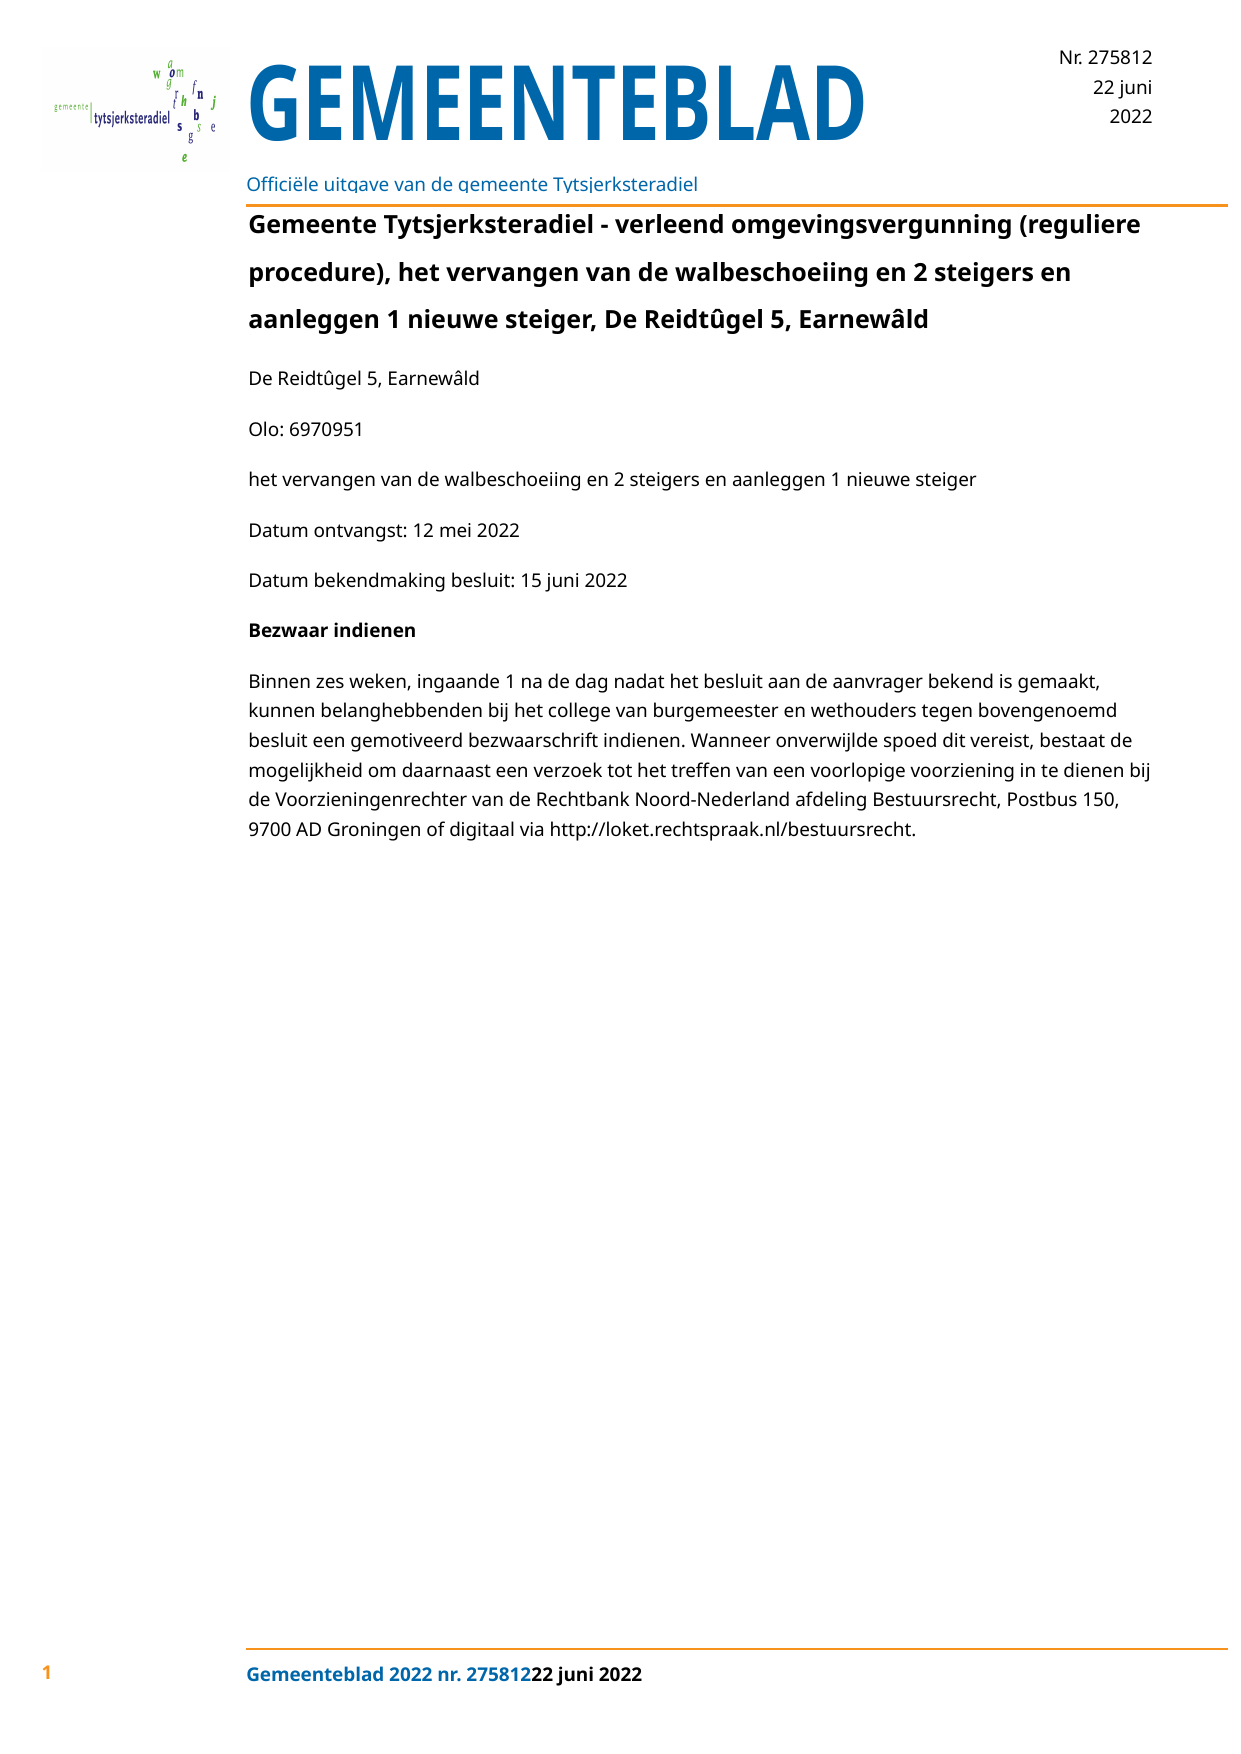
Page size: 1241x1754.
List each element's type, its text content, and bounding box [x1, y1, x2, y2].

text Binnen zes weken, ingaande 1 na de dag nadat het besluit aan de aanvrager bekend is gemaakt, kunnen belanghebbenden bij het college van burgemeester en wethouders tegen bovengenoemd besluit een gemotiveerd bezwaarschrift indienen. Wanneer onverwijlde spoed dit vereist, bestaat de mogelijkheid om daarnaast een verzoek tot het treffen van een voorlopige voorziening in te dienen bij de Voorzieningenrechter van de Rechtbank Noord-Nederland afdeling Bestuursrecht, Postbus 150, 9700 AD Groningen of digitaal via http://loket.rechtspraak.nl/bestuursrecht. [248, 668, 1152, 842]
text Datum bekendmaking besluit: 15 juni 2022 [248, 567, 1152, 593]
text De Reidtûgel 5, Earnewâld [248, 366, 1152, 391]
picture [41, 47, 231, 172]
text Datum ontvangst: 12 mei 2022 [248, 517, 1152, 542]
text het vervangen van de walbeschoeiing en 2 steigers en aanleggen 1 nieuwe steiger [248, 466, 1152, 492]
text Gemeente Tytsjerksteradiel - verleend omgevingsvergunning (reguliere procedure), het vervangen van de walbeschoeiing en 2 steigers en aanleggen 1 nieuwe steiger, De Reidtûgel 5, Earnewâld [248, 207, 1152, 336]
text Bezwaar indienen [248, 618, 1152, 643]
text Olo: 6970951 [248, 416, 1152, 442]
